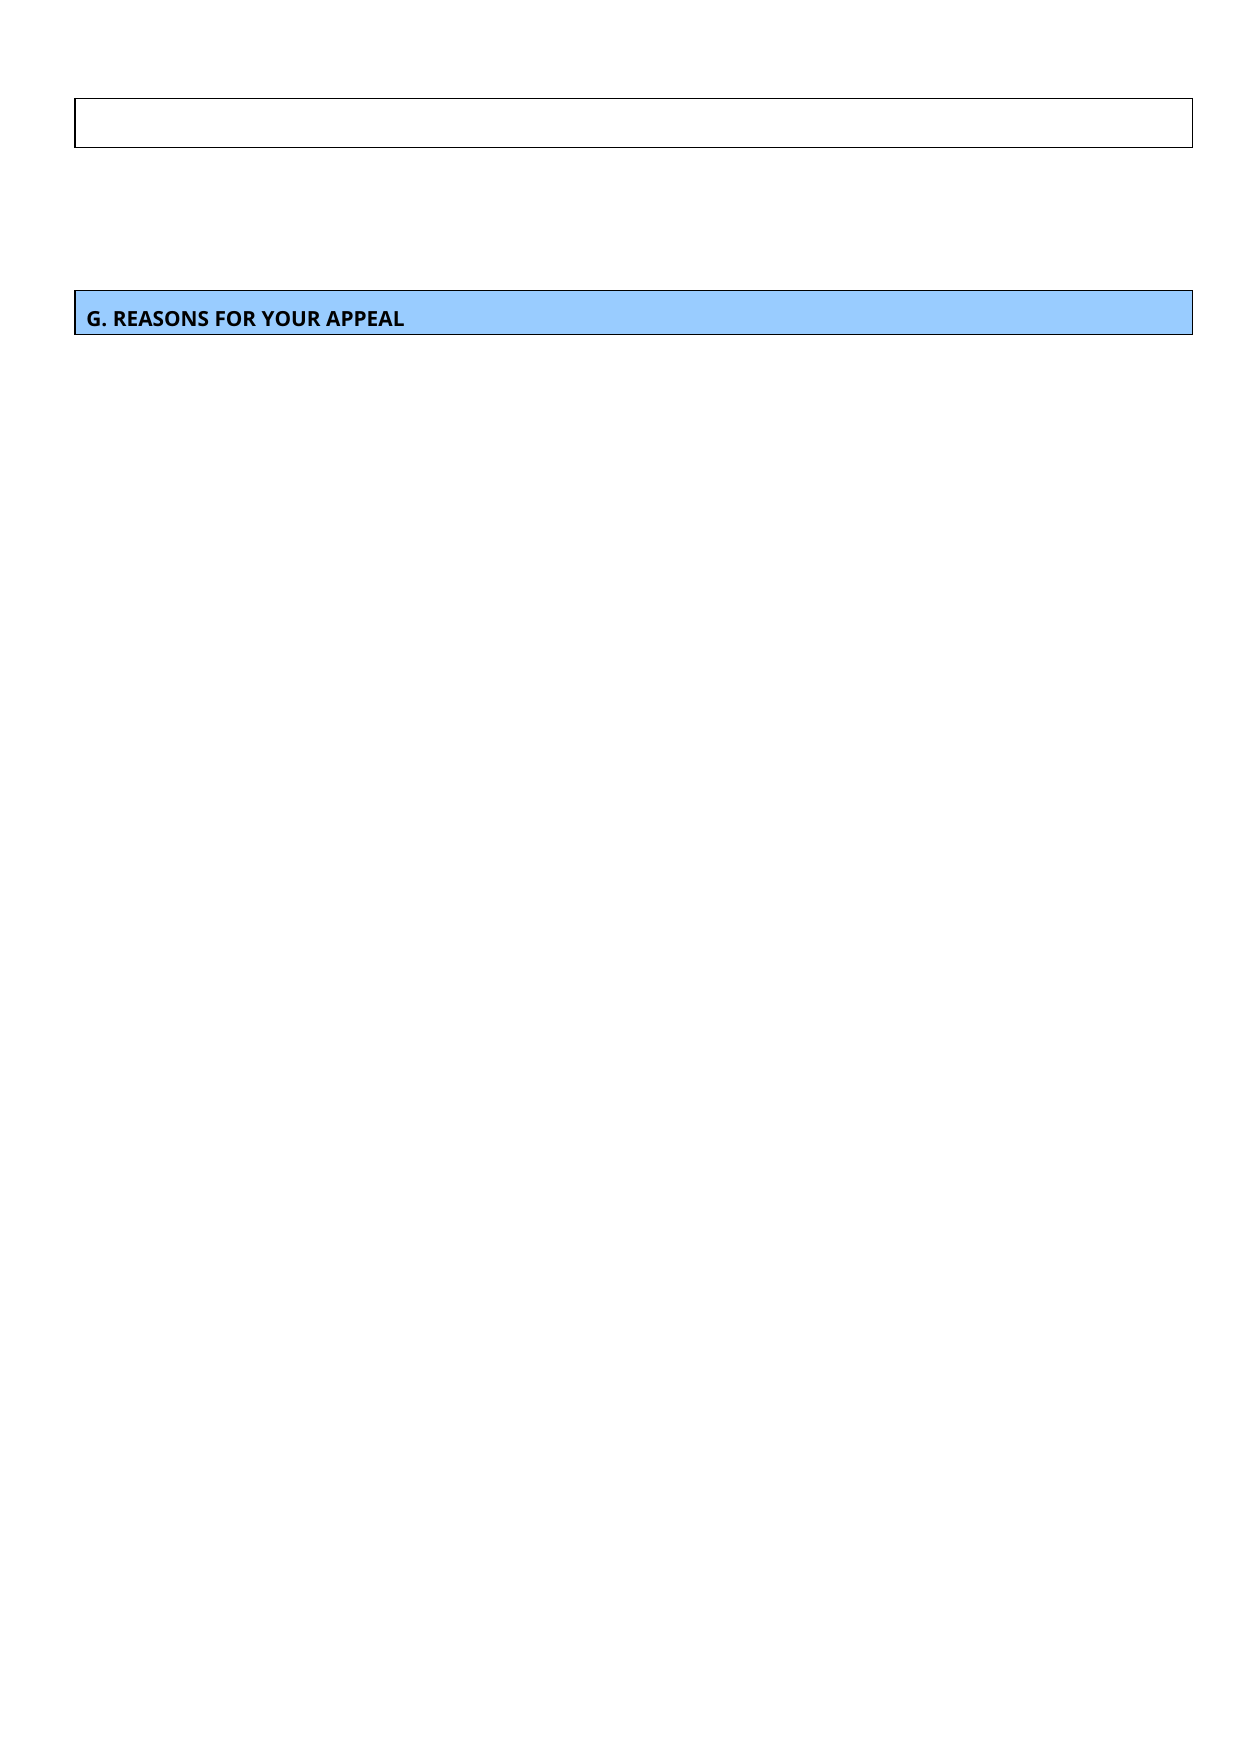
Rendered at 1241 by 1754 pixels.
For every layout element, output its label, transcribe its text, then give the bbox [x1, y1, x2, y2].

table_cell [76, 99, 1192, 147]
text ACE [75, 148, 1053, 177]
table_header G. REASONS FOR YOUR APPEAL [76, 291, 1192, 334]
